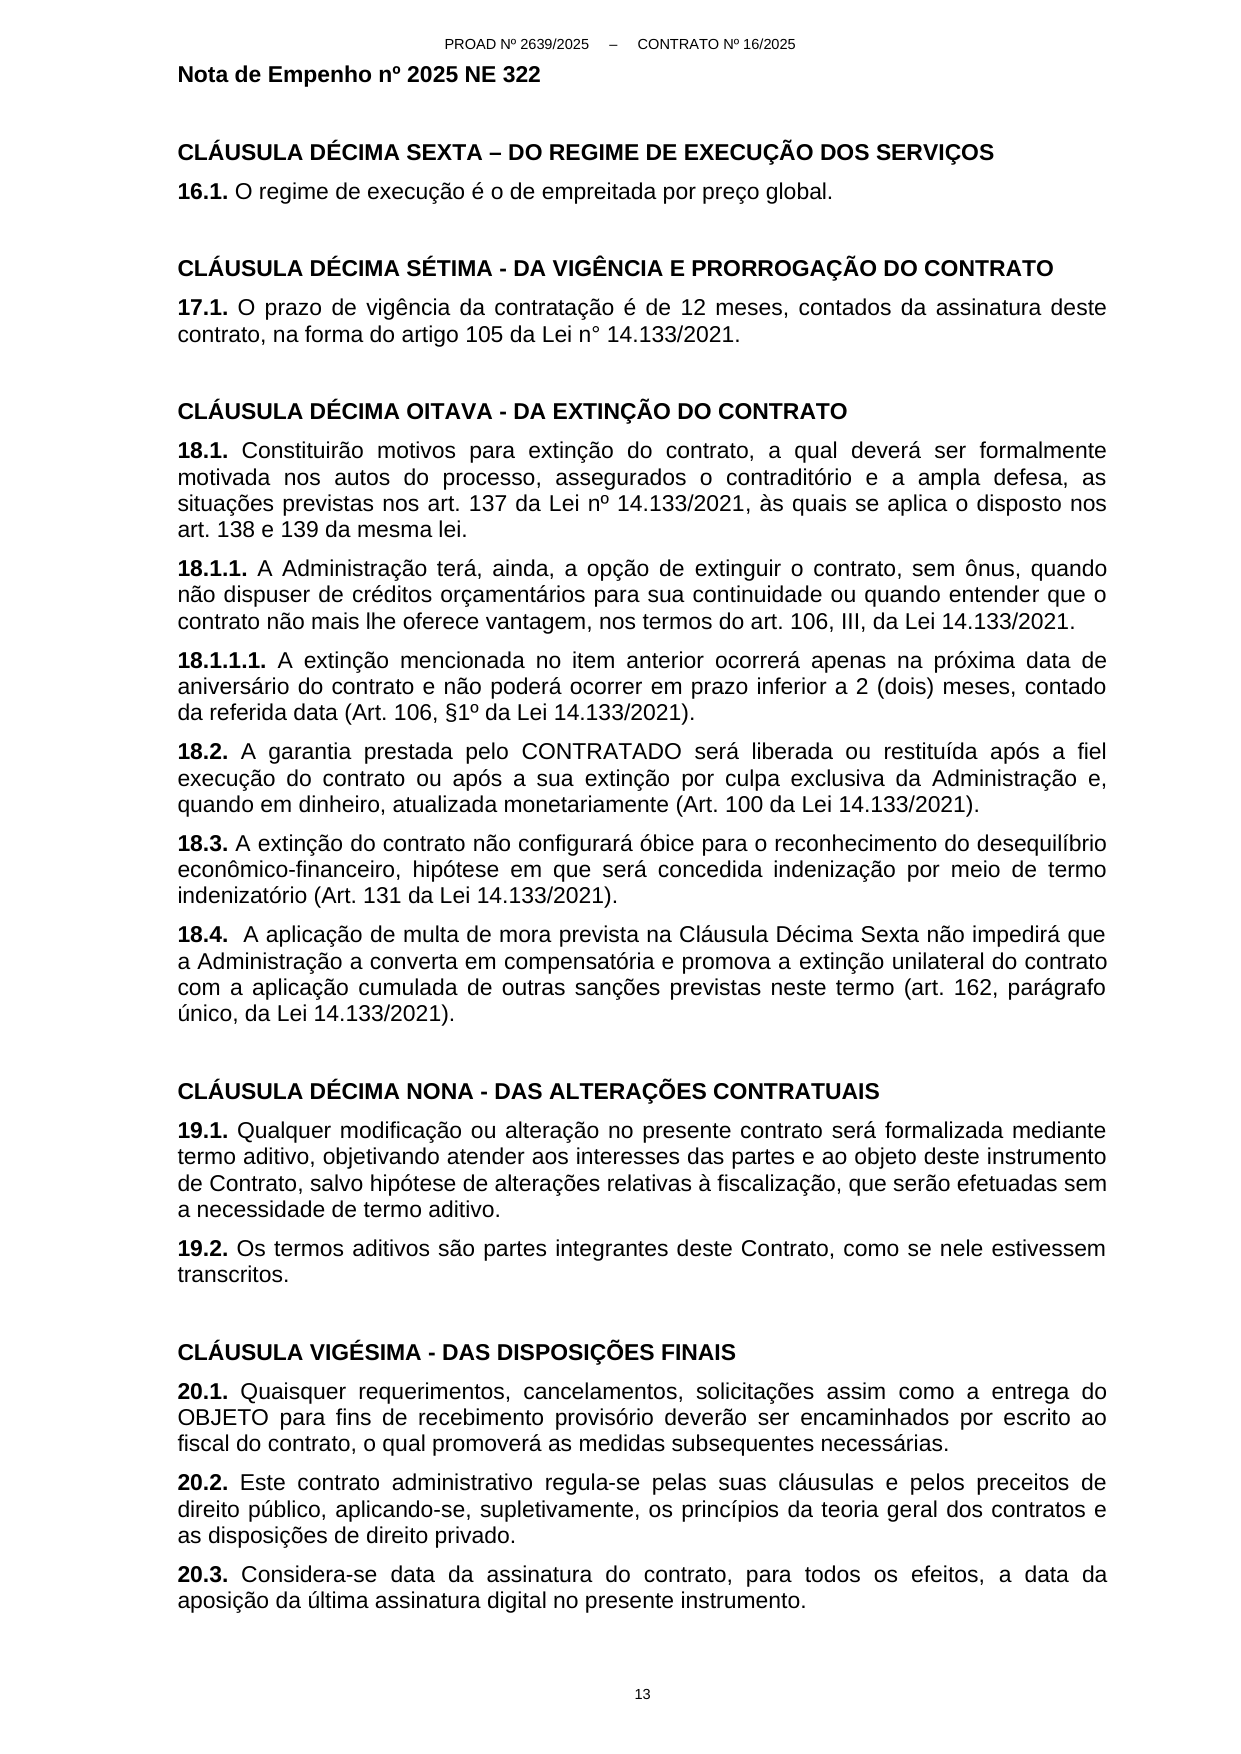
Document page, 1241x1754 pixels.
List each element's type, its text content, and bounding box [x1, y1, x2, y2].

text 20.2. Este contrato administrativo regula-se pelas suas cláusulas e pelos preceitos de direito público, aplicando-se, supletivamente, os princípios da teoria geral dos contratos e as disposições de direito privado. [177, 1469, 1107, 1548]
text 17.1. O prazo de vigência da contratação é de 12 meses, contados da assinatura deste contrato, na forma do artigo 105 da Lei n° 14.133/2021. [177, 294, 1107, 347]
text 18.3. A extinção do contrato não configurará óbice para o reconhecimento do desequilíbrio econômico-financeiro, hipótese em que será concedida indenização por meio de termo indenizatório (Art. 131 da Lei 14.133/2021). [177, 830, 1107, 909]
text 20.1. Quaisquer requerimentos, cancelamentos, solicitações assim como a entrega do OBJETO para fins de recebimento provisório deverão ser encaminhados por escrito ao fiscal do contrato, o qual promoverá as medidas subsequentes necessárias. [177, 1378, 1107, 1457]
text CLÁUSULA DÉCIMA SÉTIMA - DA VIGÊNCIA E PRORROGAÇÃO DO CONTRATO [177, 255, 1107, 282]
text 18.1.1.1. A extinção mencionada no item anterior ocorrerá apenas na próxima data de aniversário do contrato e não poderá ocorrer em prazo inferior a 2 (dois) meses, contado da referida data (Art. 106, §1º da Lei 14.133/2021). [177, 647, 1107, 726]
text 19.2. Os termos aditivos são partes integrantes deste Contrato, como se nele estivessem transcritos. [177, 1235, 1107, 1287]
text 20.3. Considera-se data da assinatura do contrato, para todos os efeitos, a data da aposição da última assinatura digital no presente instrumento. [177, 1561, 1107, 1613]
text 18.1. Constituirão motivos para extinção do contrato, a qual deverá ser formalmente motivada nos autos do processo, assegurados o contraditório e a ampla defesa, as situações previstas nos art. 137 da Lei nº 14.133/2021, às quais se aplica o disposto nos art. 138 e 139 da mesma lei. [177, 437, 1107, 542]
text 19.1. Qualquer modificação ou alteração no presente contrato será formalizada mediante termo aditivo, objetivando atender aos interesses das partes e ao objeto deste instrumento de Contrato, salvo hipótese de alterações relativas à fiscalização, que serão efetuadas sem a necessidade de termo aditivo. [177, 1117, 1107, 1222]
text 16.1. O regime de execução é o de empreitada por preço global. [177, 178, 1107, 204]
text 18.4. A aplicação de multa de mora prevista na Cláusula Décima Sexta não impedirá que a Administração a converta em compensatória e promova a extinção unilateral do contrato com a aplicação cumulada de outras sanções previstas neste termo (art. 162, parágrafo único, da Lei 14.133/2021). [177, 921, 1107, 1027]
text CLÁUSULA DÉCIMA SEXTA – DO REGIME DE EXECUÇÃO DOS SERVIÇOS [177, 139, 1107, 165]
text 18.1.1. A Administração terá, ainda, a opção de extinguir o contrato, sem ônus, quando não dispuser de créditos orçamentários para sua continuidade ou quando entender que o contrato não mais lhe oferece vantagem, nos termos do art. 106, III, da Lei 14.133/2021. [177, 555, 1107, 634]
text CLÁUSULA DÉCIMA OITAVA - DA EXTINÇÃO DO CONTRATO [177, 398, 1107, 424]
text CLÁUSULA DÉCIMA NONA - DAS ALTERAÇÕES CONTRATUAIS [177, 1078, 1107, 1104]
text 18.2. A garantia prestada pelo CONTRATADO será liberada ou restituída após a fiel execução do contrato ou após a sua extinção por culpa exclusiva da Administração e, quando em dinheiro, atualizada monetariamente (Art. 100 da Lei 14.133/2021). [177, 738, 1107, 817]
text Nota de Empenho nº 2025 NE 322 [177, 61, 1107, 87]
text CLÁUSULA VIGÉSIMA - DAS DISPOSIÇÕES FINAIS [177, 1339, 1107, 1365]
